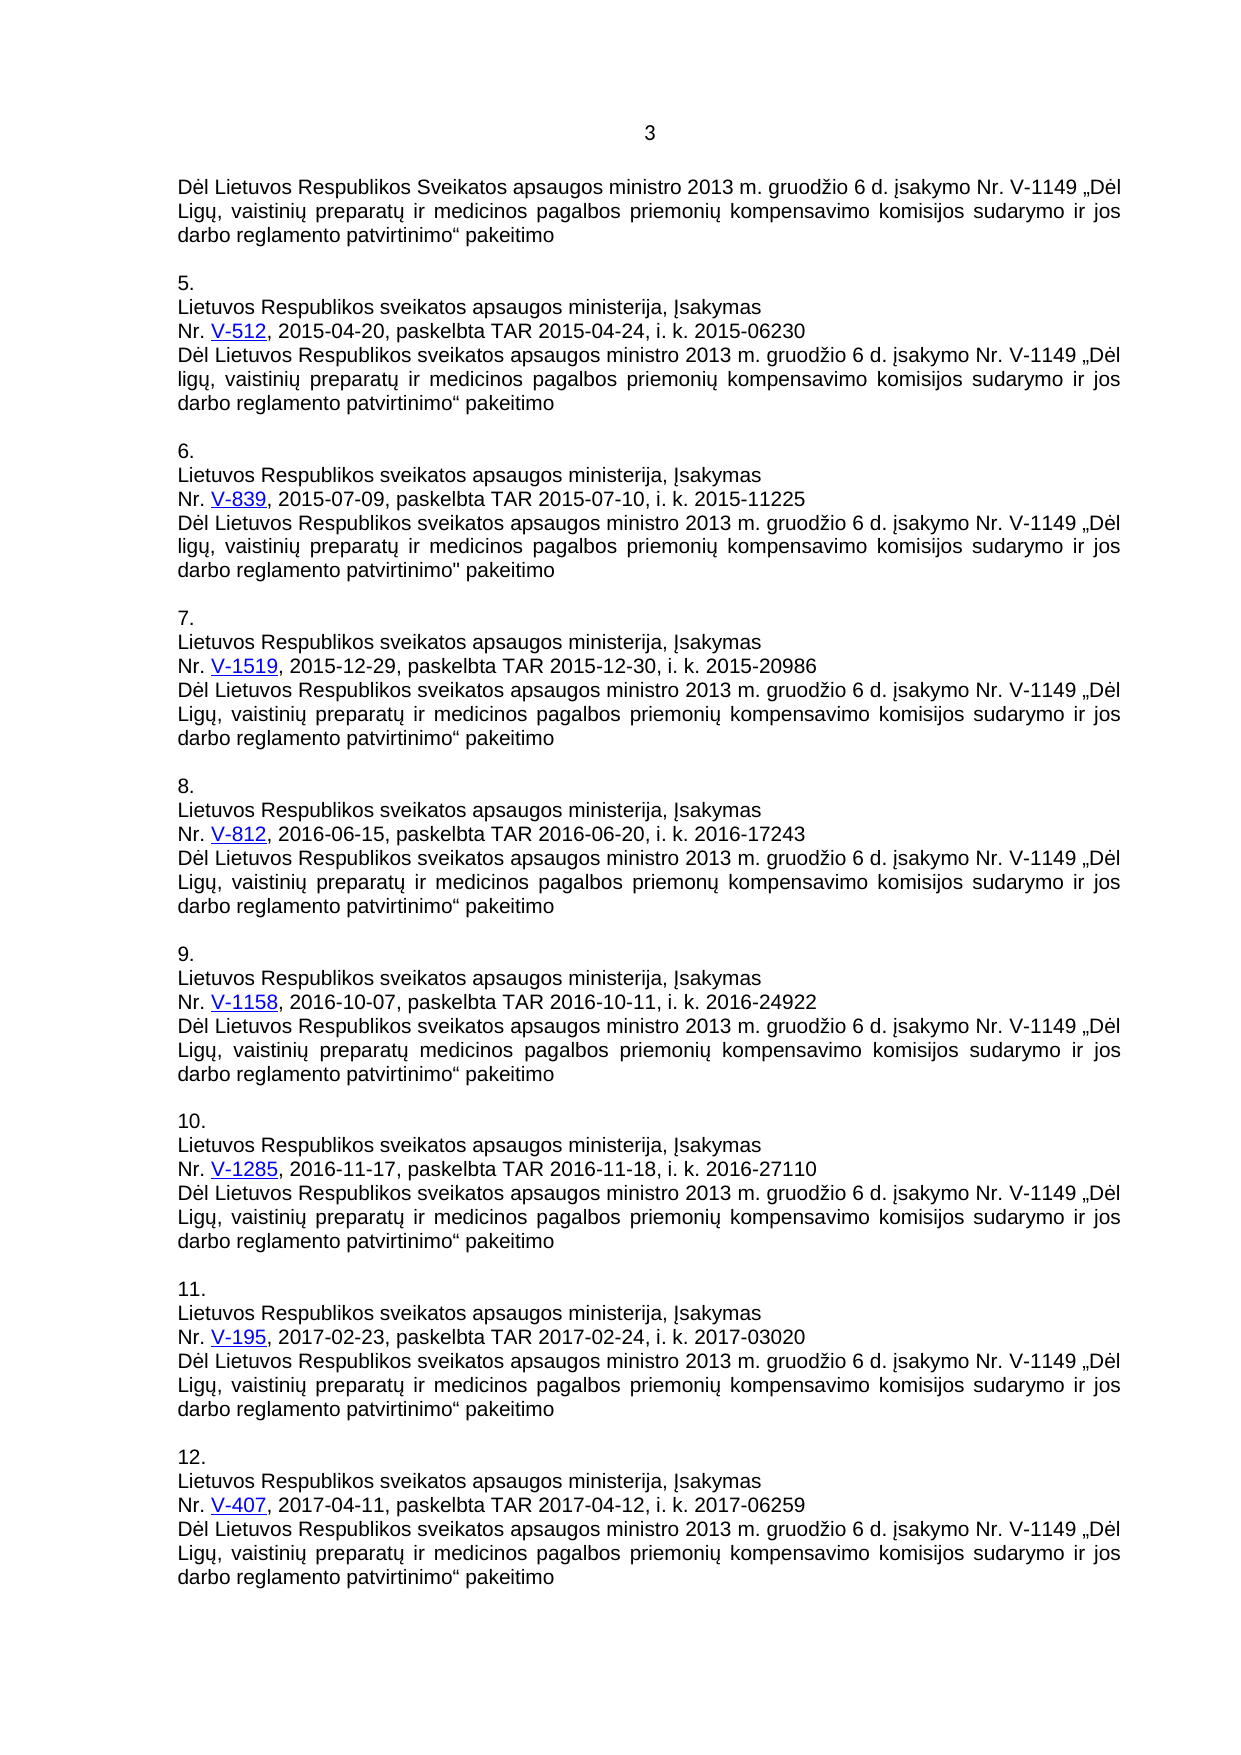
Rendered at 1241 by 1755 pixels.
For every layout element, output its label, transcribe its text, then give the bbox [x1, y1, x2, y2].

text Nr. V-812, 2016-06-15, paskelbta TAR 2016-06-20, i. k. 2016-17243 [177, 822, 1122, 846]
text Lietuvos Respublikos sveikatos apsaugos ministerija, Įsakymas [177, 1301, 1122, 1325]
text Nr. V-839, 2015-07-09, paskelbta TAR 2015-07-10, i. k. 2015-11225 [177, 486, 1122, 510]
text Nr. V-1519, 2015-12-29, paskelbta TAR 2015-12-30, i. k. 2015-20986 [177, 654, 1122, 678]
text Nr. V-1285, 2016-11-17, paskelbta TAR 2016-11-18, i. k. 2016-27110 [177, 1157, 1122, 1181]
text 6. [177, 438, 1122, 462]
text Dėl Lietuvos Respublikos sveikatos apsaugos ministro 2013 m. gruodžio 6 d. įsakymo Nr. V-1149 „Dėl Ligų, vaistinių preparatų ir medicinos pagalbos priemonių kompensavimo komisijos sudarymo ir jos darbo reglamento patvirtinimo“ pakeitimo [177, 1517, 1122, 1588]
text 11. [177, 1277, 1122, 1301]
text Dėl Lietuvos Respublikos sveikatos apsaugos ministro 2013 m. gruodžio 6 d. įsakymo Nr. V-1149 „Dėl Ligų, vaistinių preparatų medicinos pagalbos priemonių kompensavimo komisijos sudarymo ir jos darbo reglamento patvirtinimo“ pakeitimo [177, 1013, 1122, 1085]
text Nr. V-407, 2017-04-11, paskelbta TAR 2017-04-12, i. k. 2017-06259 [177, 1493, 1122, 1517]
text 5. [177, 271, 1122, 295]
text Dėl Lietuvos Respublikos Sveikatos apsaugos ministro 2013 m. gruodžio 6 d. įsakymo Nr. V-1149 „Dėl Ligų, vaistinių preparatų ir medicinos pagalbos priemonių kompensavimo komisijos sudarymo ir jos darbo reglamento patvirtinimo“ pakeitimo [177, 175, 1122, 247]
text Nr. V-512, 2015-04-20, paskelbta TAR 2015-04-24, i. k. 2015-06230 [177, 319, 1122, 343]
text Dėl Lietuvos Respublikos sveikatos apsaugos ministro 2013 m. gruodžio 6 d. įsakymo Nr. V-1149 „Dėl Ligų, vaistinių preparatų ir medicinos pagalbos priemonių kompensavimo komisijos sudarymo ir jos darbo reglamento patvirtinimo“ pakeitimo [177, 1349, 1122, 1421]
text Lietuvos Respublikos sveikatos apsaugos ministerija, Įsakymas [177, 1469, 1122, 1493]
text Lietuvos Respublikos sveikatos apsaugos ministerija, Įsakymas [177, 295, 1122, 319]
text Lietuvos Respublikos sveikatos apsaugos ministerija, Įsakymas [177, 1133, 1122, 1157]
text Lietuvos Respublikos sveikatos apsaugos ministerija, Įsakymas [177, 966, 1122, 989]
text Dėl Lietuvos Respublikos sveikatos apsaugos ministro 2013 m. gruodžio 6 d. įsakymo Nr. V-1149 „Dėl ligų, vaistinių preparatų ir medicinos pagalbos priemonių kompensavimo komisijos sudarymo ir jos darbo reglamento patvirtinimo" pakeitimo [177, 510, 1122, 582]
text Dėl Lietuvos Respublikos sveikatos apsaugos ministro 2013 m. gruodžio 6 d. įsakymo Nr. V-1149 „Dėl Ligų, vaistinių preparatų ir medicinos pagalbos priemonių kompensavimo komisijos sudarymo ir jos darbo reglamento patvirtinimo“ pakeitimo [177, 1181, 1122, 1253]
text Dėl Lietuvos Respublikos sveikatos apsaugos ministro 2013 m. gruodžio 6 d. įsakymo Nr. V-1149 „Dėl ligų, vaistinių preparatų ir medicinos pagalbos priemonių kompensavimo komisijos sudarymo ir jos darbo reglamento patvirtinimo“ pakeitimo [177, 343, 1122, 414]
text Nr. V-195, 2017-02-23, paskelbta TAR 2017-02-24, i. k. 2017-03020 [177, 1325, 1122, 1349]
text 12. [177, 1445, 1122, 1469]
text Lietuvos Respublikos sveikatos apsaugos ministerija, Įsakymas [177, 462, 1122, 486]
text Dėl Lietuvos Respublikos sveikatos apsaugos ministro 2013 m. gruodžio 6 d. įsakymo Nr. V-1149 „Dėl Ligų, vaistinių preparatų ir medicinos pagalbos priemonių kompensavimo komisijos sudarymo ir jos darbo reglamento patvirtinimo“ pakeitimo [177, 678, 1122, 750]
text 10. [177, 1109, 1122, 1133]
text Lietuvos Respublikos sveikatos apsaugos ministerija, Įsakymas [177, 798, 1122, 822]
text Lietuvos Respublikos sveikatos apsaugos ministerija, Įsakymas [177, 630, 1122, 654]
text Dėl Lietuvos Respublikos sveikatos apsaugos ministro 2013 m. gruodžio 6 d. įsakymo Nr. V-1149 „Dėl Ligų, vaistinių preparatų ir medicinos pagalbos priemonų kompensavimo komisijos sudarymo ir jos darbo reglamento patvirtinimo“ pakeitimo [177, 846, 1122, 918]
text Nr. V-1158, 2016-10-07, paskelbta TAR 2016-10-11, i. k. 2016-24922 [177, 989, 1122, 1013]
text 8. [177, 774, 1122, 798]
text 9. [177, 942, 1122, 966]
text 7. [177, 606, 1122, 630]
